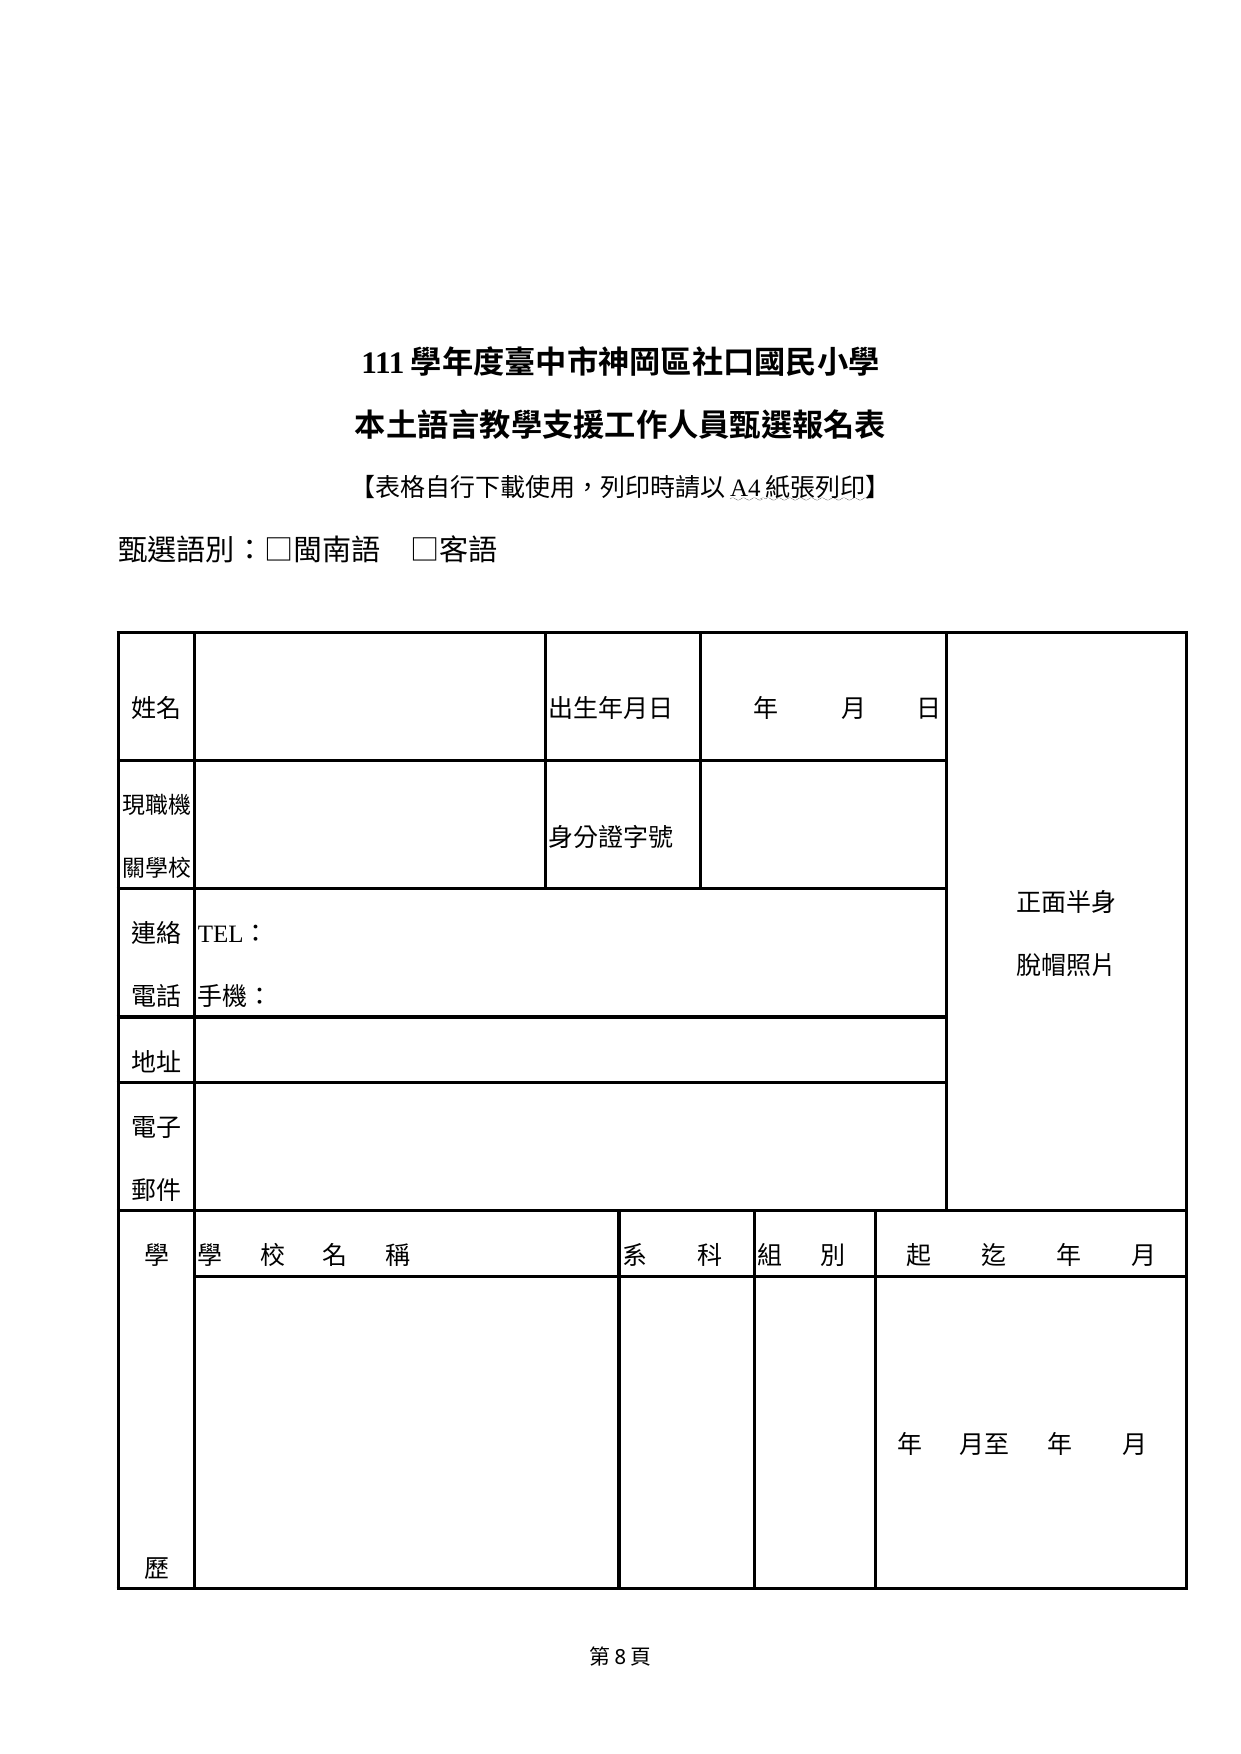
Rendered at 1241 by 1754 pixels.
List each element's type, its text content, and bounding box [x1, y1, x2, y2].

text 甄選語別：□閩南語 □客語 [118, 506, 1122, 568]
text 【表格自行下載使用，列印時請以A4紙張列印】 [118, 443, 1122, 506]
table_cell [196, 1084, 945, 1209]
table_cell 地址 [120, 1019, 193, 1081]
table_header 姓名 [120, 634, 193, 759]
table_cell 年 月至 年 月 [877, 1278, 1185, 1587]
table_cell [196, 1019, 945, 1081]
text 111學年度臺中市神岡區社口國民小學 [118, 318, 1122, 381]
table_cell 身分證字號 [547, 762, 699, 887]
table_cell [196, 1278, 617, 1587]
table_cell 系 科 [621, 1212, 753, 1275]
table_cell 電子郵件 [120, 1084, 193, 1209]
table_cell 連絡電話 [120, 890, 193, 1015]
table_header 年 月 日 [702, 634, 945, 759]
table_header 出生年月日 [547, 634, 699, 759]
table_header [196, 634, 544, 759]
table_cell 現職機關學校 [120, 762, 193, 887]
table_cell 學 校 名 稱 [196, 1212, 617, 1275]
table_cell 學 歷 [120, 1212, 193, 1587]
table_cell [196, 762, 544, 887]
table_cell TEL： 手機： [196, 890, 945, 1015]
table_cell [756, 1278, 874, 1587]
table_cell [702, 762, 945, 887]
table_cell 組 別 [756, 1212, 874, 1275]
table_cell [621, 1278, 753, 1587]
table_cell 起 迄 年 月 [877, 1212, 1185, 1275]
table_header 正面半身 脫帽照片 [948, 634, 1185, 1209]
text 本土語言教學支援工作人員甄選報名表 [118, 381, 1122, 443]
